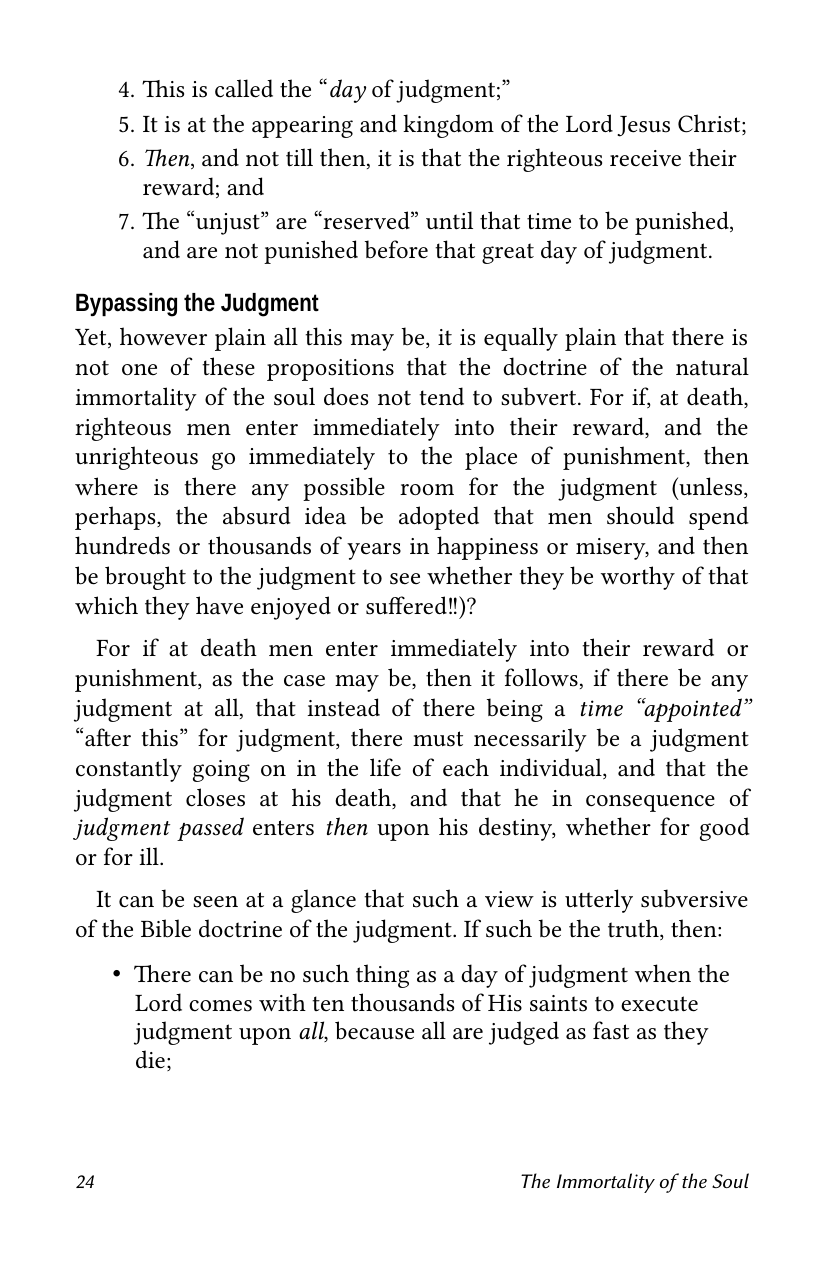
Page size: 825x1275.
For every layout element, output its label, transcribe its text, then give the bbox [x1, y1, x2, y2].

subtitle Bypassing the Judgment [75, 288, 750, 317]
text It can be seen at a glance that such a view is utterly subversive of the Bible doctrine of the judgment. If such be the truth, then: [75, 885, 750, 944]
list There can be no such thing as a day of judgment when the Lord comes with ten thousands of His saints to execute judgment upon all, because all are judged as fast as they die; [112, 960, 750, 1074]
text Yet, however plain all this may be, it is equally plain that there is not one of these propositions that the doctrine of the natural immortality of the soul does not tend to subvert. For if, at death, righteous men enter immediately into their reward, and the unrighteous go immediately to the place of punishment, then where is there any possible room for the judgment (unless, perhaps, the absurd idea be adopted that men should spend hundreds or thousands of years in happiness or misery, and then be brought to the judgment to see whether they be worthy of that which they have enjoyed or suffered!!)? [75, 323, 750, 621]
list This is called the “day of judgment;” [135, 75, 750, 103]
list The “unjust” are “reserved” until that time to be punished, and are not punished before that great day of judgment. [135, 207, 750, 264]
text For if at death men enter immediately into their reward or punishment, as the case may be, then it follows, if there be any judgment at all, that instead of there being a time “appointed” “after this” for judgment, there must necessarily be a judgment constantly going on in the life of each individual, and that the judgment closes at his death, and that he in consequence of judgment passed enters then upon his destiny, whether for good or for ill. [75, 634, 750, 872]
list Then, and not till then, it is that the righteous receive their reward; and [135, 144, 750, 201]
list It is at the appearing and kingdom of the Lord Jesus Christ; [135, 109, 750, 138]
